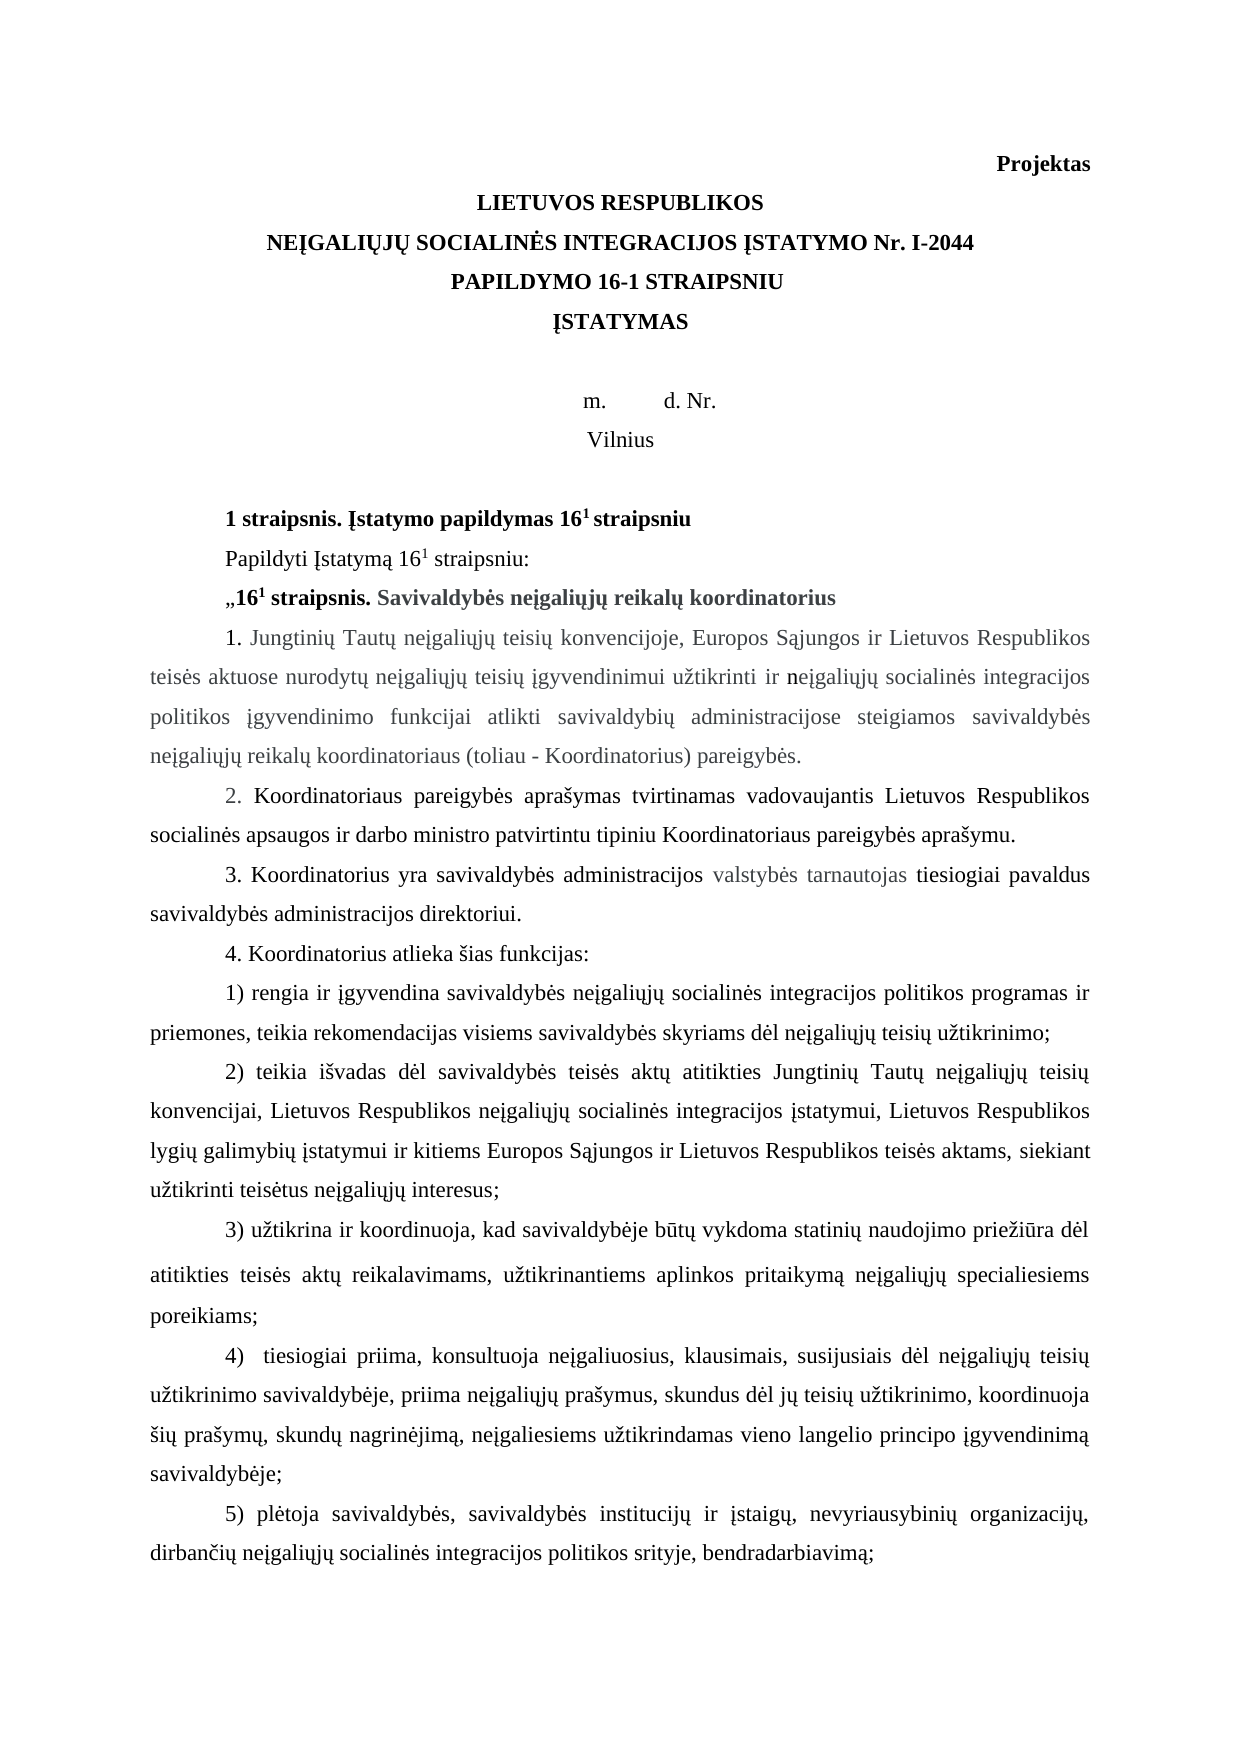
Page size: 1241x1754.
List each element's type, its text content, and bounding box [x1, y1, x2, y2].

text m. d. Nr. [150, 387, 1091, 413]
text 2) teikia išvadas dėl savivaldybės teisės aktų atitikties Jungtinių Tautų neįgaliųjų teisių konvencijai, Lietuvos Respublikos neįgaliųjų socialinės integracijos įstatymui, Lietuvos Respublikos lygių galimybių įstatymui ir kitiems Europos Sąjungos ir Lietuvos Respublikos teisės aktams, siekiant užtikrinti teisėtus neįgaliųjų interesus; [150, 1058, 1091, 1203]
text 1. Jungtinių Tautų neįgaliųjų teisių konvencijoje, Europos Sąjungos ir Lietuvos Respublikos teisės aktuose nurodytų neįgaliųjų teisių įgyvendinimui užtikrinti ir neįgaliųjų socialinės integracijos politikos įgyvendinimo funkcijai atlikti savivaldybių administracijose steigiamos savivaldybės neįgaliųjų reikalų koordinatoriaus (toliau - Koordinatorius) pareigybės. [150, 624, 1091, 768]
text NEĮGALIŲJŲ SOCIALINĖS INTEGRACIJOS ĮSTATYMO Nr. I-2044 [150, 229, 1091, 255]
text 4. Koordinatorius atlieka šias funkcijas: [150, 939, 1091, 966]
text 3. Koordinatorius yra savivaldybės administracijos valstybės tarnautojas tiesiogiai pavaldus savivaldybės administracijos direktoriui. [150, 861, 1091, 926]
text PAPILDYMO 16-1 STRAIPSNIU [150, 268, 1091, 295]
text Papildyti Įstatymą 161 straipsniu: [150, 545, 1091, 571]
text 5) plėtoja savivaldybės, savivaldybės institucijų ir įstaigų, nevyriausybinių organizacijų, dirbančių neįgaliųjų socialinės integracijos politikos srityje, bendradarbiavimą; [150, 1500, 1091, 1566]
text 1) rengia ir įgyvendina savivaldybės neįgaliųjų socialinės integracijos politikos programas ir priemones, teikia rekomendacijas visiems savivaldybės skyriams dėl neįgaliųjų teisių užtikrinimo; [150, 979, 1091, 1045]
text 1 straipsnis. Įstatymo papildymas 161 straipsniu [150, 505, 1091, 532]
text 3) užtikrina ir koordinuoja, kad savivaldybėje būtų vykdoma statinių naudojimo priežiūra dėl atitikties teisės aktų reikalavimams, užtikrinantiems aplinkos pritaikymą neįgaliųjų specialiesiems poreikiams; [150, 1216, 1091, 1329]
text 2. Koordinatoriaus pareigybės aprašymas tvirtinamas vadovaujantis Lietuvos Respublikos socialinės apsaugos ir darbo ministro patvirtintu tipiniu Koordinatoriaus pareigybės aprašymu. [150, 782, 1091, 847]
text Vilnius [150, 426, 1091, 453]
text LIETUVOS RESPUBLIKOS [150, 189, 1091, 216]
text „161 straipsnis. Savivaldybės neįgaliųjų reikalų koordinatorius [150, 584, 1091, 611]
text ĮSTATYMAS [150, 308, 1091, 334]
text Projektas [150, 150, 1091, 176]
text 4) tiesiogiai priima, konsultuoja neįgaliuosius, klausimais, susijusiais dėl neįgaliųjų teisių užtikrinimo savivaldybėje, priima neįgaliųjų prašymus, skundus dėl jų teisių užtikrinimo, koordinuoja šių prašymų, skundų nagrinėjimą, neįgaliesiems užtikrindamas vieno langelio principo įgyvendinimą savivaldybėje; [150, 1342, 1091, 1487]
